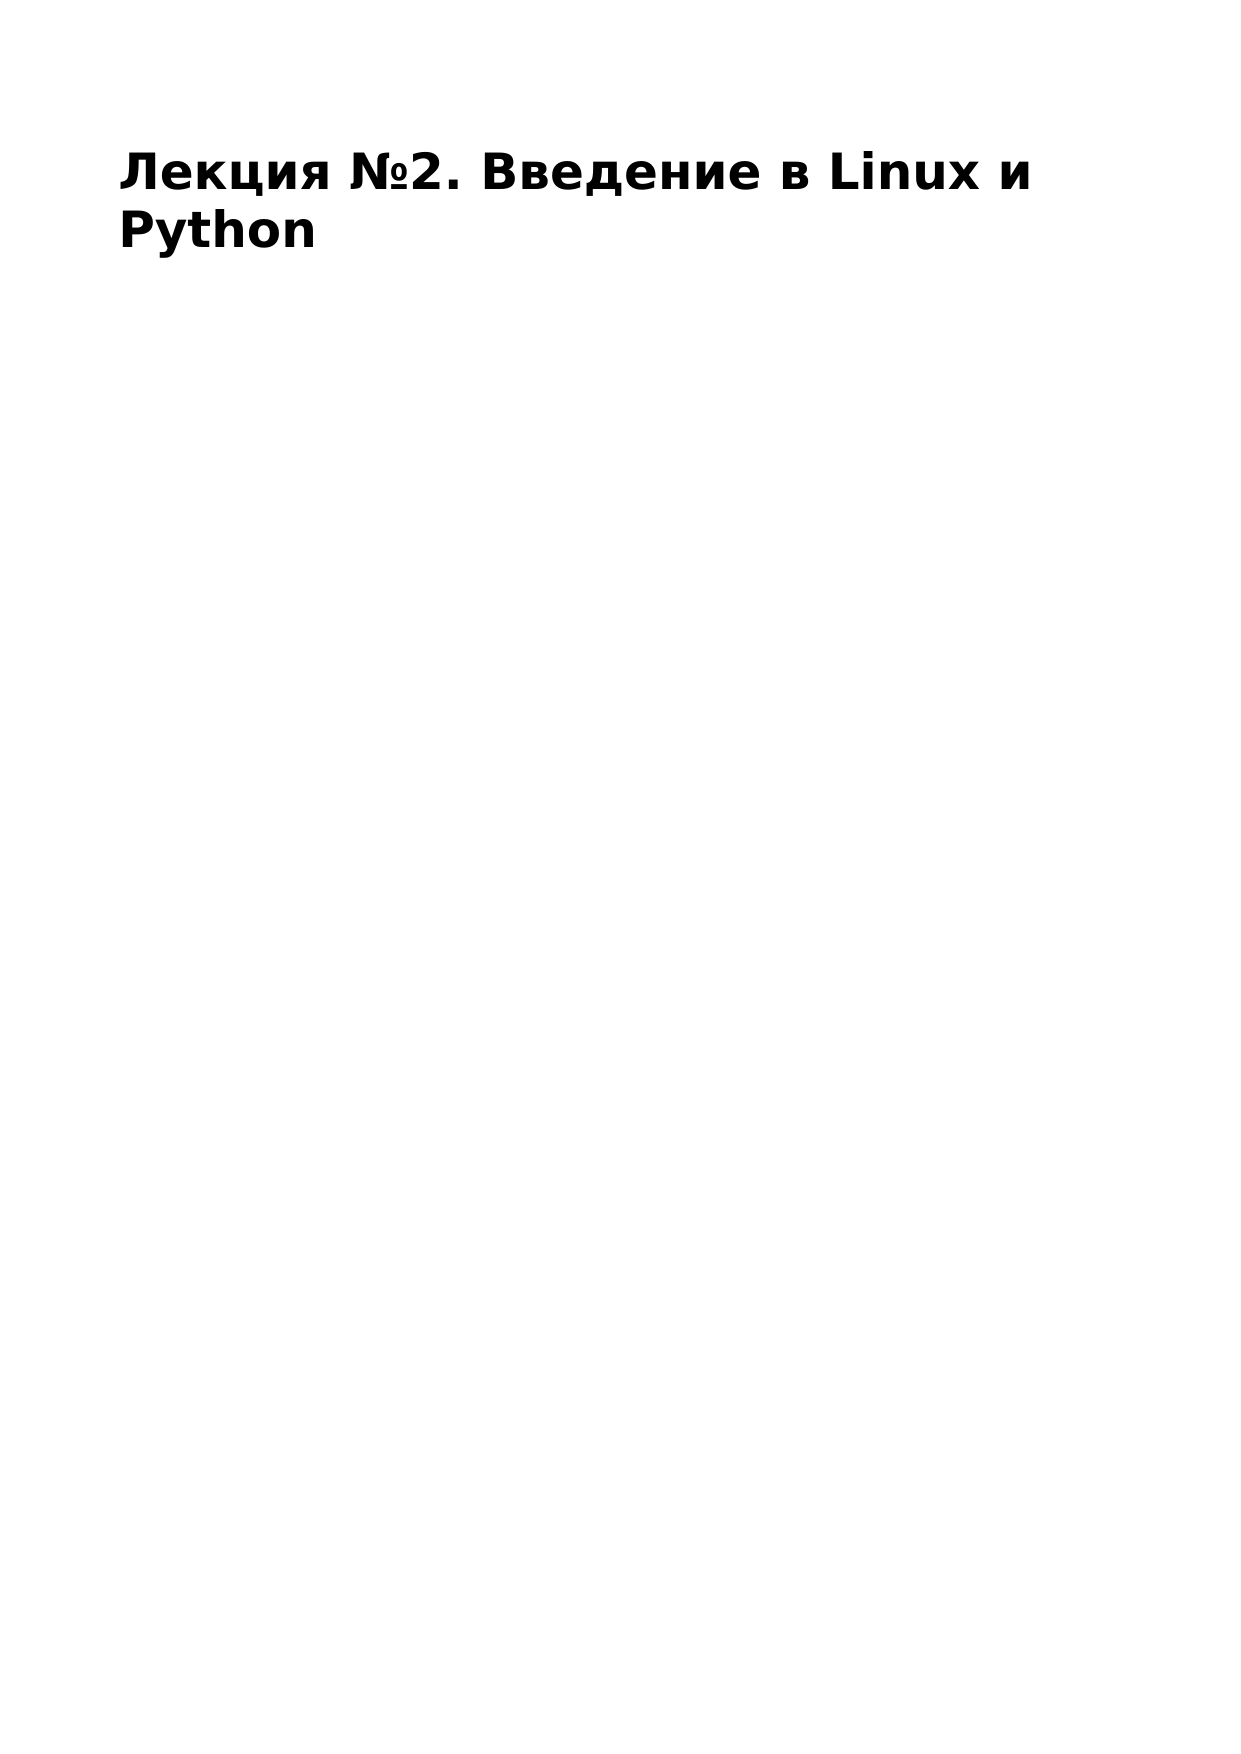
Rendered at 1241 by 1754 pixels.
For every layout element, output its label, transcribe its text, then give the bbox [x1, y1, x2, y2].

subtitle Лекция №2. Введение в Linux и Python [118, 143, 1122, 259]
